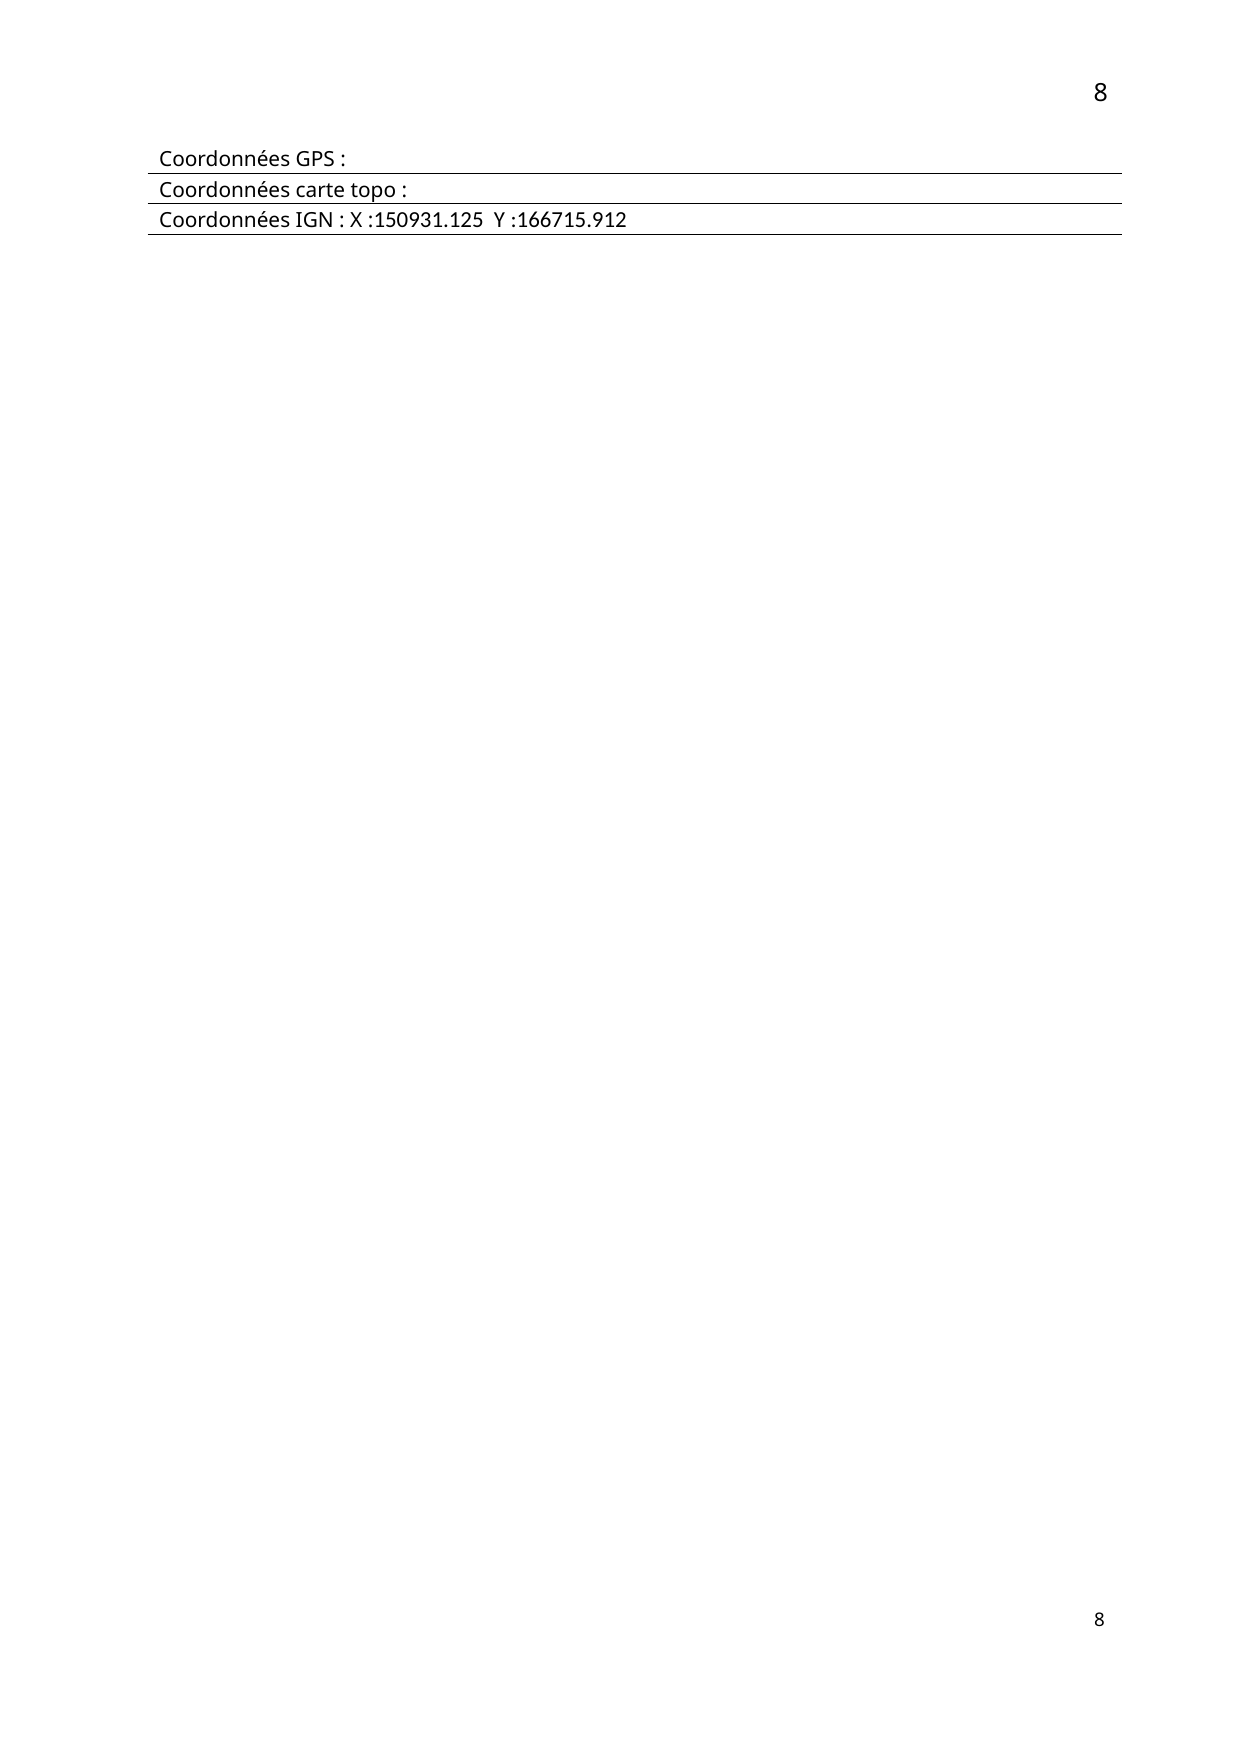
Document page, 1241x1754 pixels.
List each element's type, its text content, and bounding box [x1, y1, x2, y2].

table_header Coordonnées GPS : [148, 143, 1122, 173]
table_cell Coordonnées carte topo : [148, 174, 1122, 203]
table_cell Coordonnées IGN : X :150931.125 Y :166715.912 [148, 204, 1122, 234]
